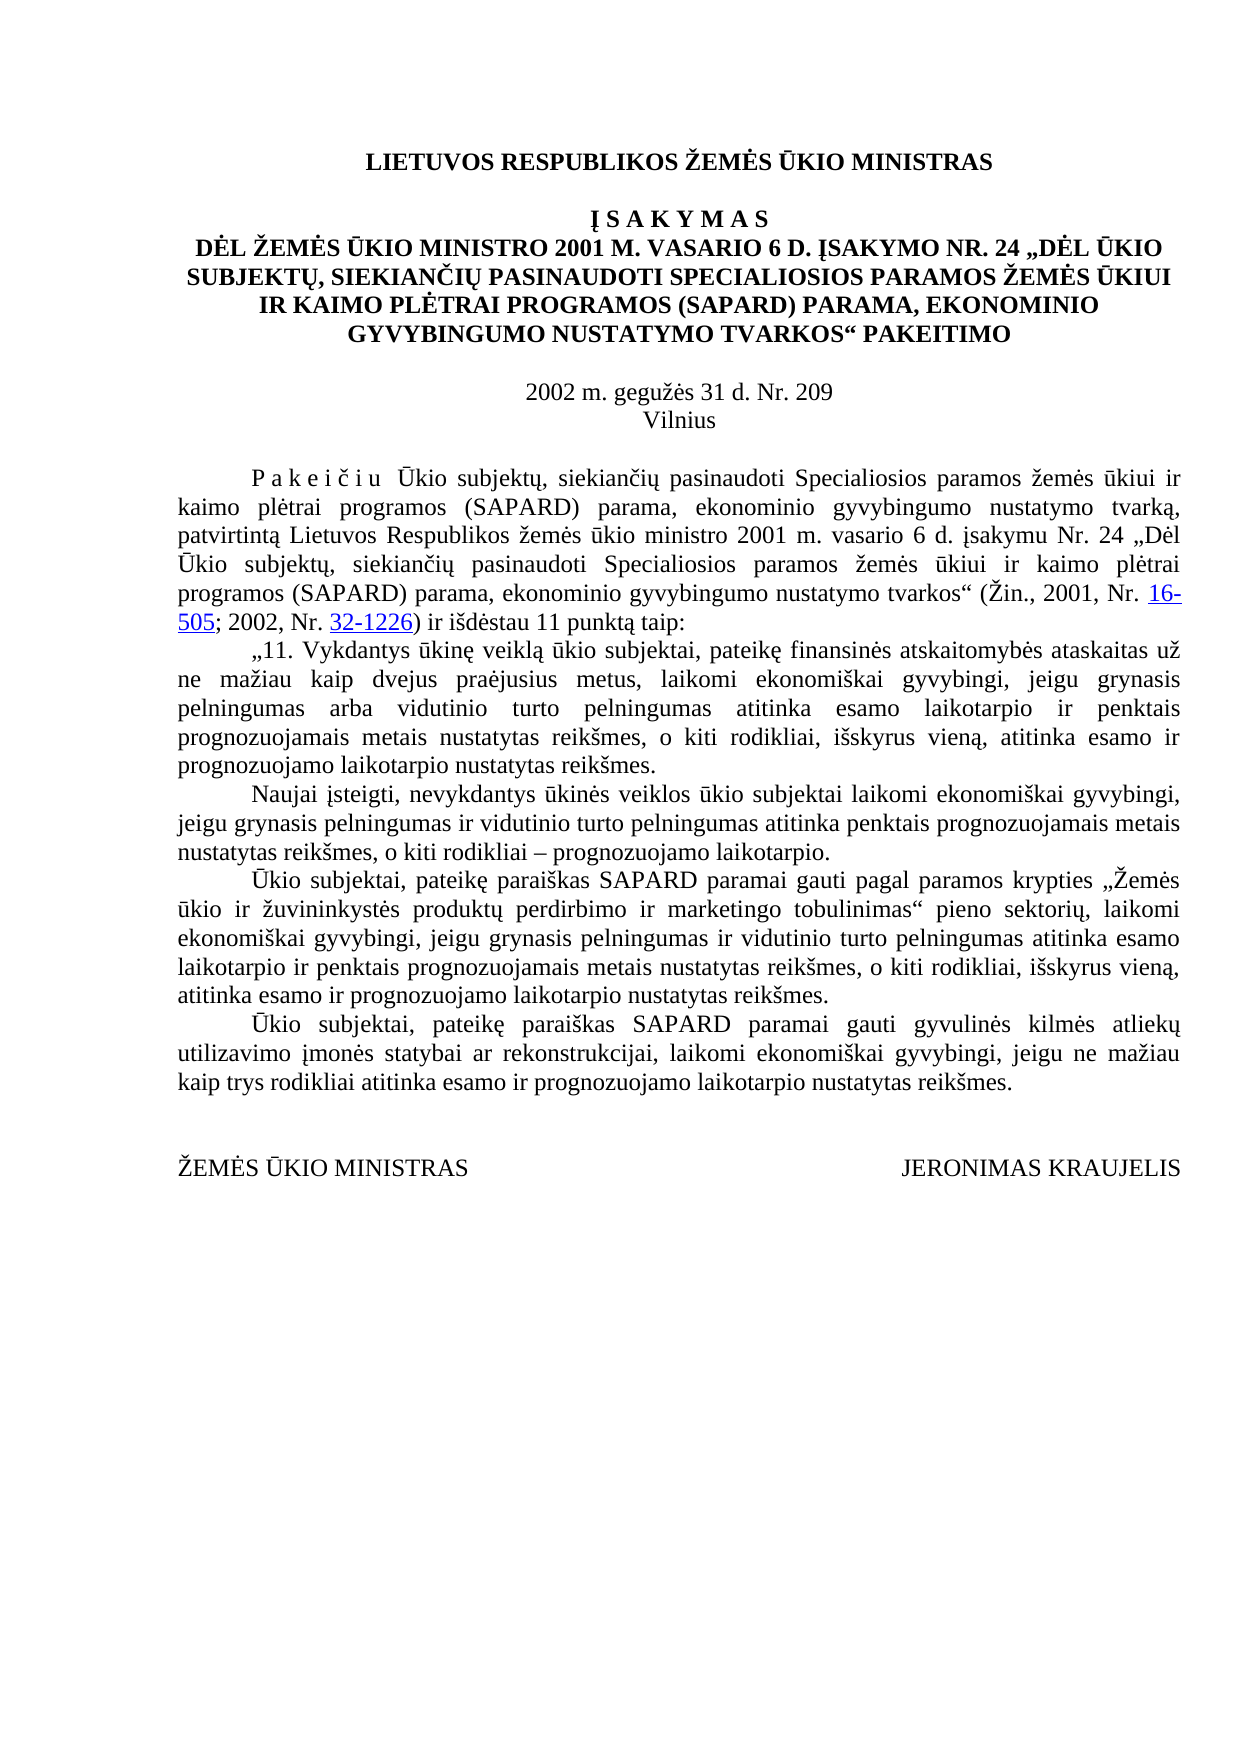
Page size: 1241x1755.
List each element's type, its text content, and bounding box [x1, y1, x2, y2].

text Į S A K Y M A S [177, 204, 1181, 233]
text 2002 m. gegužės 31 d. Nr. 209 [177, 377, 1181, 406]
text Ūkio subjektai, pateikę paraiškas SAPARD paramai gauti gyvulinės kilmės atliekų utilizavimo įmonės statybai ar rekonstrukcijai, laikomi ekonomiškai gyvybingi, jeigu ne mažiau kaip trys rodikliai atitinka esamo ir prognozuojamo laikotarpio nustatytas reikšmes. [177, 1009, 1181, 1096]
text Pakeičiu Ūkio subjektų, siekiančių pasinaudoti Specialiosios paramos žemės ūkiui ir kaimo plėtrai programos (SAPARD) parama, ekonominio gyvybingumo nustatymo tvarką, patvirtintą Lietuvos Respublikos žemės ūkio ministro 2001 m. vasario 6 d. įsakymu Nr. 24 „Dėl Ūkio subjektų, siekiančių pasinaudoti Specialiosios paramos žemės ūkiui ir kaimo plėtrai programos (SAPARD) parama, ekonominio gyvybingumo nustatymo tvarkos“ (Žin., 2001, Nr. 16-505; 2002, Nr. 32-1226) ir išdėstau 11 punktą taip: [177, 463, 1181, 636]
text DĖL ŽEMĖS ŪKIO MINISTRO 2001 M. VASARIO 6 D. ĮSAKYMO NR. 24 „DĖL ŪKIO SUBJEKTŲ, SIEKIANČIŲ PASINAUDOTI SPECIALIOSIOS PARAMOS ŽEMĖS ŪKIUI IR KAIMO PLĖTRAI PROGRAMOS (SAPARD) PARAMA, EKONOMINIO GYVYBINGUMO NUSTATYMO TVARKOS“ PAKEITIMO [177, 233, 1181, 348]
text Ūkio subjektai, pateikę paraiškas SAPARD paramai gauti pagal paramos krypties „Žemės ūkio ir žuvininkystės produktų perdirbimo ir marketingo tobulinimas“ pieno sektorių, laikomi ekonomiškai gyvybingi, jeigu grynasis pelningumas ir vidutinio turto pelningumas atitinka esamo laikotarpio ir penktais prognozuojamais metais nustatytas reikšmes, o kiti rodikliai, išskyrus vieną, atitinka esamo ir prognozuojamo laikotarpio nustatytas reikšmes. [177, 866, 1181, 1009]
text LIETUVOS RESPUBLIKOS ŽEMĖS ŪKIO MINISTRAS [177, 147, 1181, 176]
text Naujai įsteigti, nevykdantys ūkinės veiklos ūkio subjektai laikomi ekonomiškai gyvybingi, jeigu grynasis pelningumas ir vidutinio turto pelningumas atitinka penktais prognozuojamais metais nustatytas reikšmes, o kiti rodikliai – prognozuojamo laikotarpio. [177, 779, 1181, 866]
text Vilnius [177, 406, 1181, 434]
text ŽEMĖS ŪKIO MINISTRAS JERONIMAS KRAUJELIS [177, 1153, 1181, 1182]
text „11. Vykdantys ūkinę veiklą ūkio subjektai, pateikę finansinės atskaitomybės ataskaitas už ne mažiau kaip dvejus praėjusius metus, laikomi ekonomiškai gyvybingi, jeigu grynasis pelningumas arba vidutinio turto pelningumas atitinka esamo laikotarpio ir penktais prognozuojamais metais nustatytas reikšmes, o kiti rodikliai, išskyrus vieną, atitinka esamo ir prognozuojamo laikotarpio nustatytas reikšmes. [177, 636, 1181, 779]
